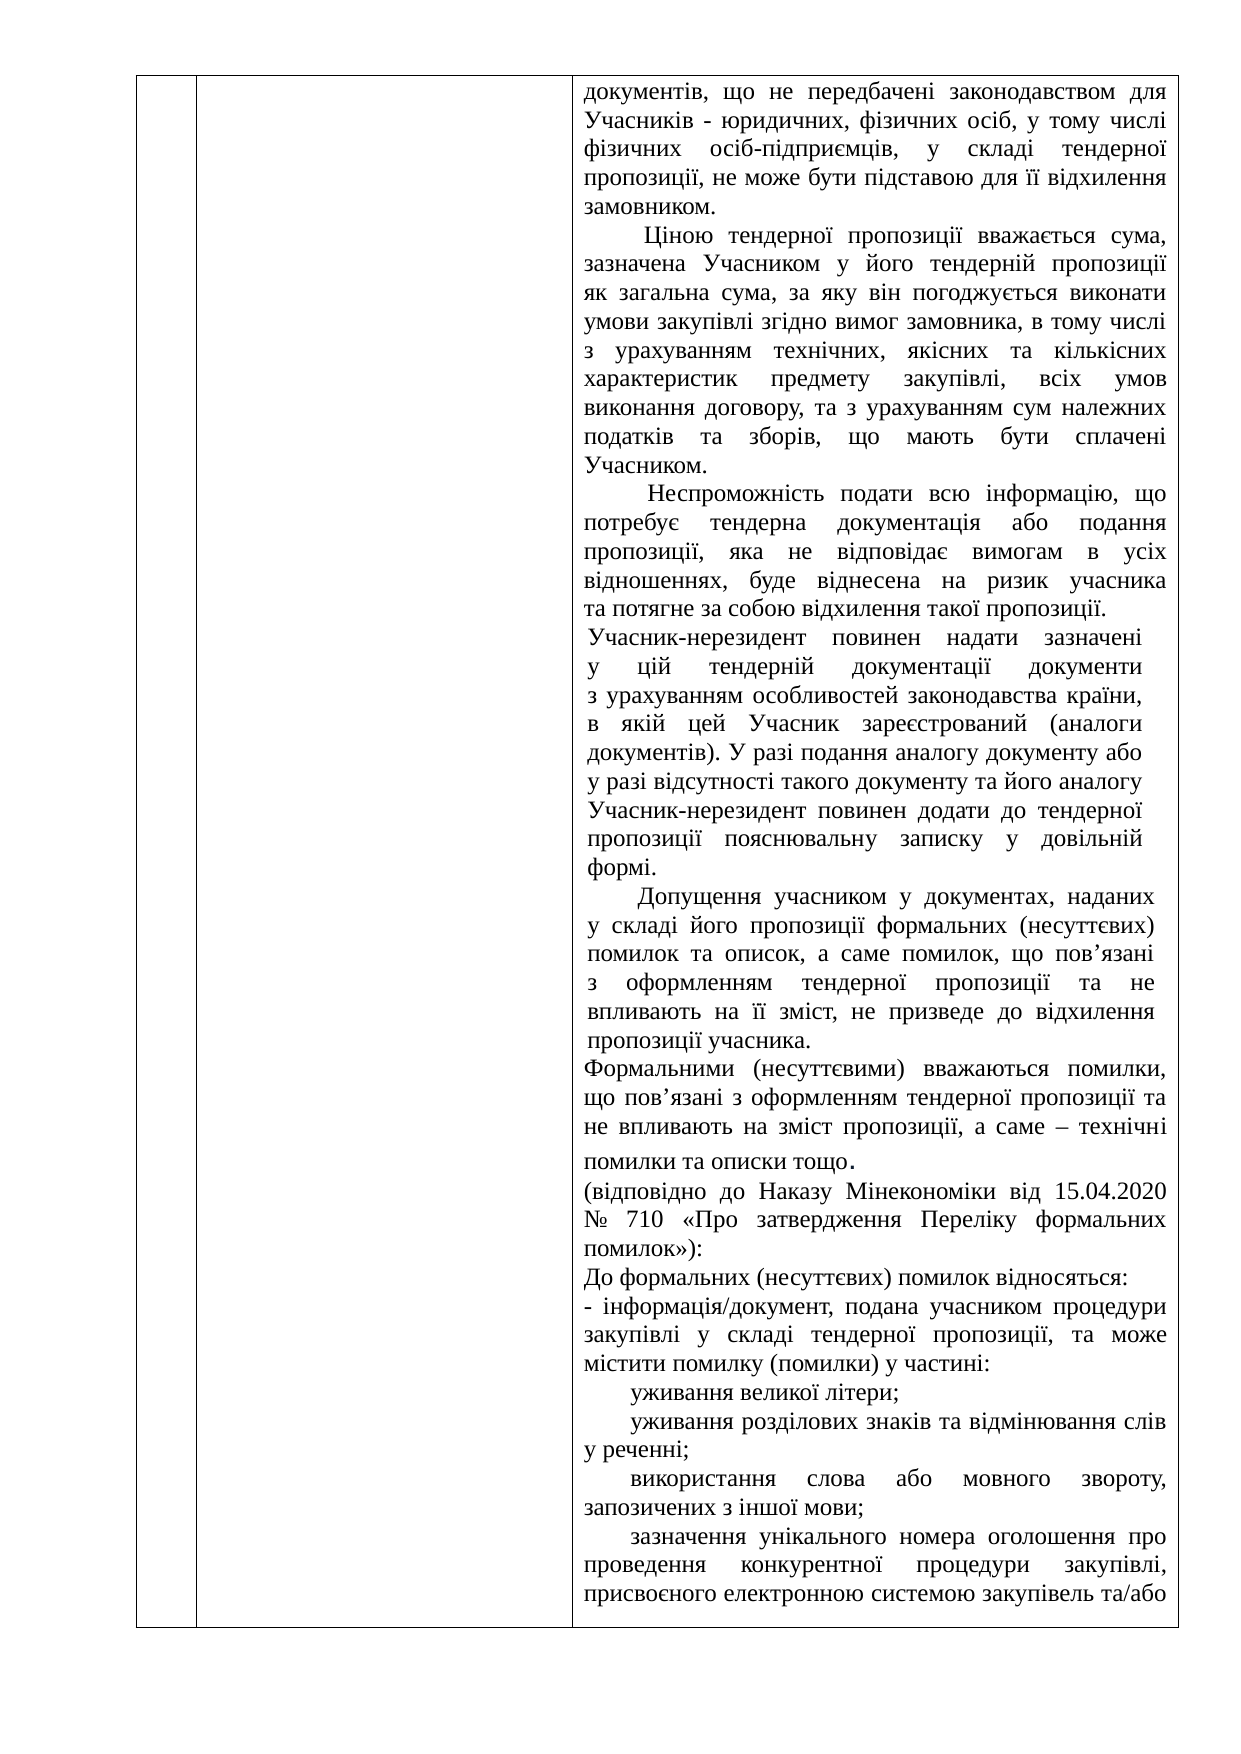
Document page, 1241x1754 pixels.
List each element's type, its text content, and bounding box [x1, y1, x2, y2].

table_cell [137, 76, 196, 1627]
table_cell документів, що не передбачені законодавством для Учасників - юридичних, фізичних осіб, у тому числі фізичних осіб-підприємців, у складі тендерної пропозиції, не може бути підставою для її відхилення замовником. Ціною тендерної пропозиції вважається сума, зазначена Учасником у його тендерній пропозиції як загальна сума, за яку він погоджується виконати умови закупівлі згідно вимог замовника, в тому числі з урахуванням технічних, якісних та кількісних характеристик предмету закупівлі, всіх умов виконання договору, та з урахуванням сум належних податків та зборів, що мають бути сплачені Учасником. Неспроможність подати всю інформацію, що потребує тендерна документація або подання пропозиції, яка не відповідає вимогам в усіх відношеннях, буде віднесена на ризик учасника та потягне за собою відхилення такої пропозиції. Учасник-нерезидент повинен надати зазначені у цій тендерній документації документи з урахуванням особливостей законодавства країни, в якій цей Учасник зареєстрований (аналоги документів). У разі подання аналогу документу або у разі відсутності такого документу та його аналогу Учасник-нерезидент повинен додати до тендерної пропозиції пояснювальну записку у довільній формі. Допущення учасником у документах, наданих у складі його пропозиції формальних (несуттєвих) помилок та описок, а саме помилок, що пов’язані з оформленням тендерної пропозиції та не впливають на її зміст, не призведе до відхилення пропозиції учасника. Формальними (несуттєвими) вважаються помилки, що пов’язані з оформленням тендерної пропозиції та не впливають на зміст пропозиції, а саме – технічні помилки та описки тощо. (відповідно до Наказу Мінекономіки від 15.04.2020 № 710 «Про затвердження Переліку формальних помилок»): До формальних (несуттєвих) помилок відносяться: - інформація/документ, подана учасником процедури закупівлі у складі тендерної пропозиції, та може містити помилку (помилки) у частині: уживання великої літери; уживання розділових знаків та відмінювання слів у реченні; використання слова або мовного звороту, запозичених з іншої мови; зазначення унікального номера оголошення про проведення конкурентної процедури закупівлі, присвоєного електронною системою закупівель та/або [573, 76, 1178, 1627]
table_cell [197, 76, 572, 1627]
